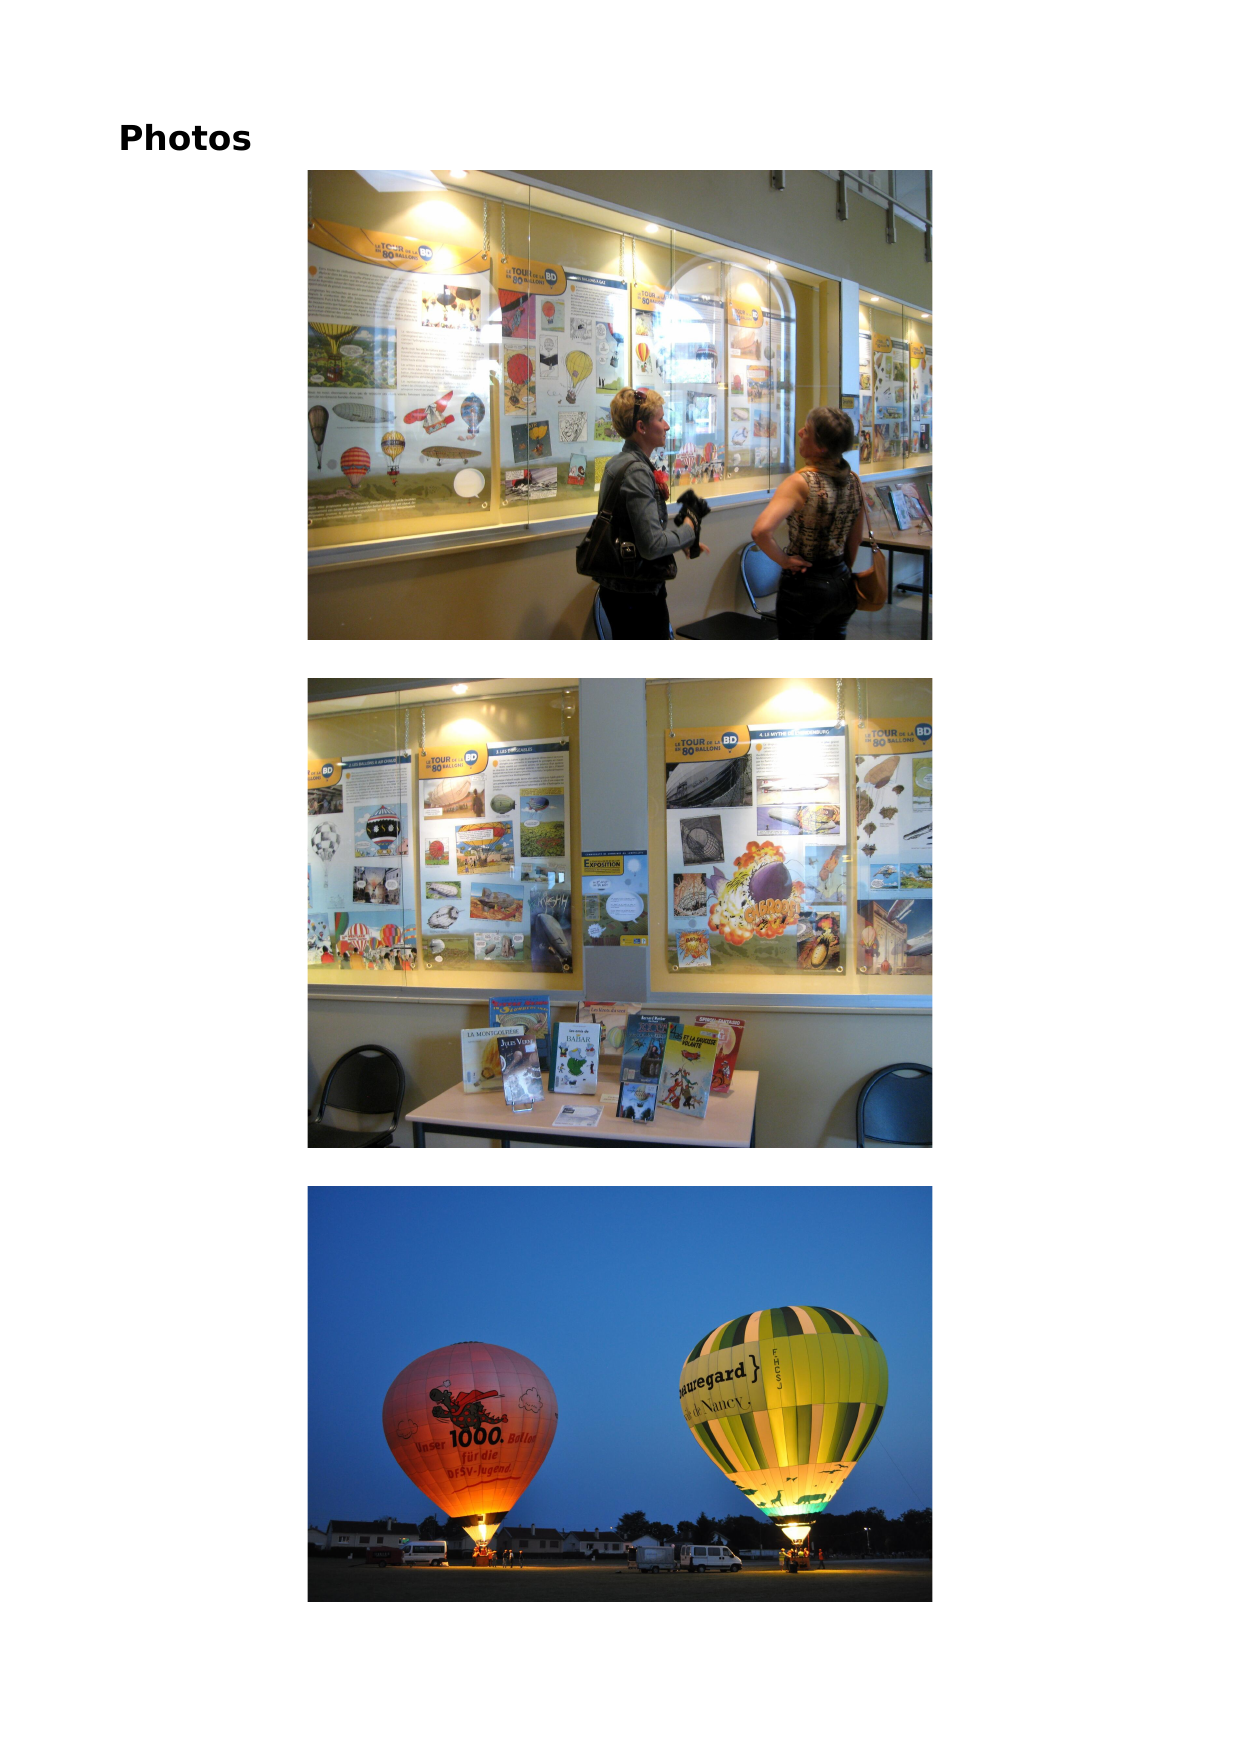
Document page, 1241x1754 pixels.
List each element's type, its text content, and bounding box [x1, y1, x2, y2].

picture [307, 170, 933, 640]
picture [307, 1186, 933, 1602]
picture [307, 678, 933, 1148]
subtitle Photos [118, 118, 1122, 158]
